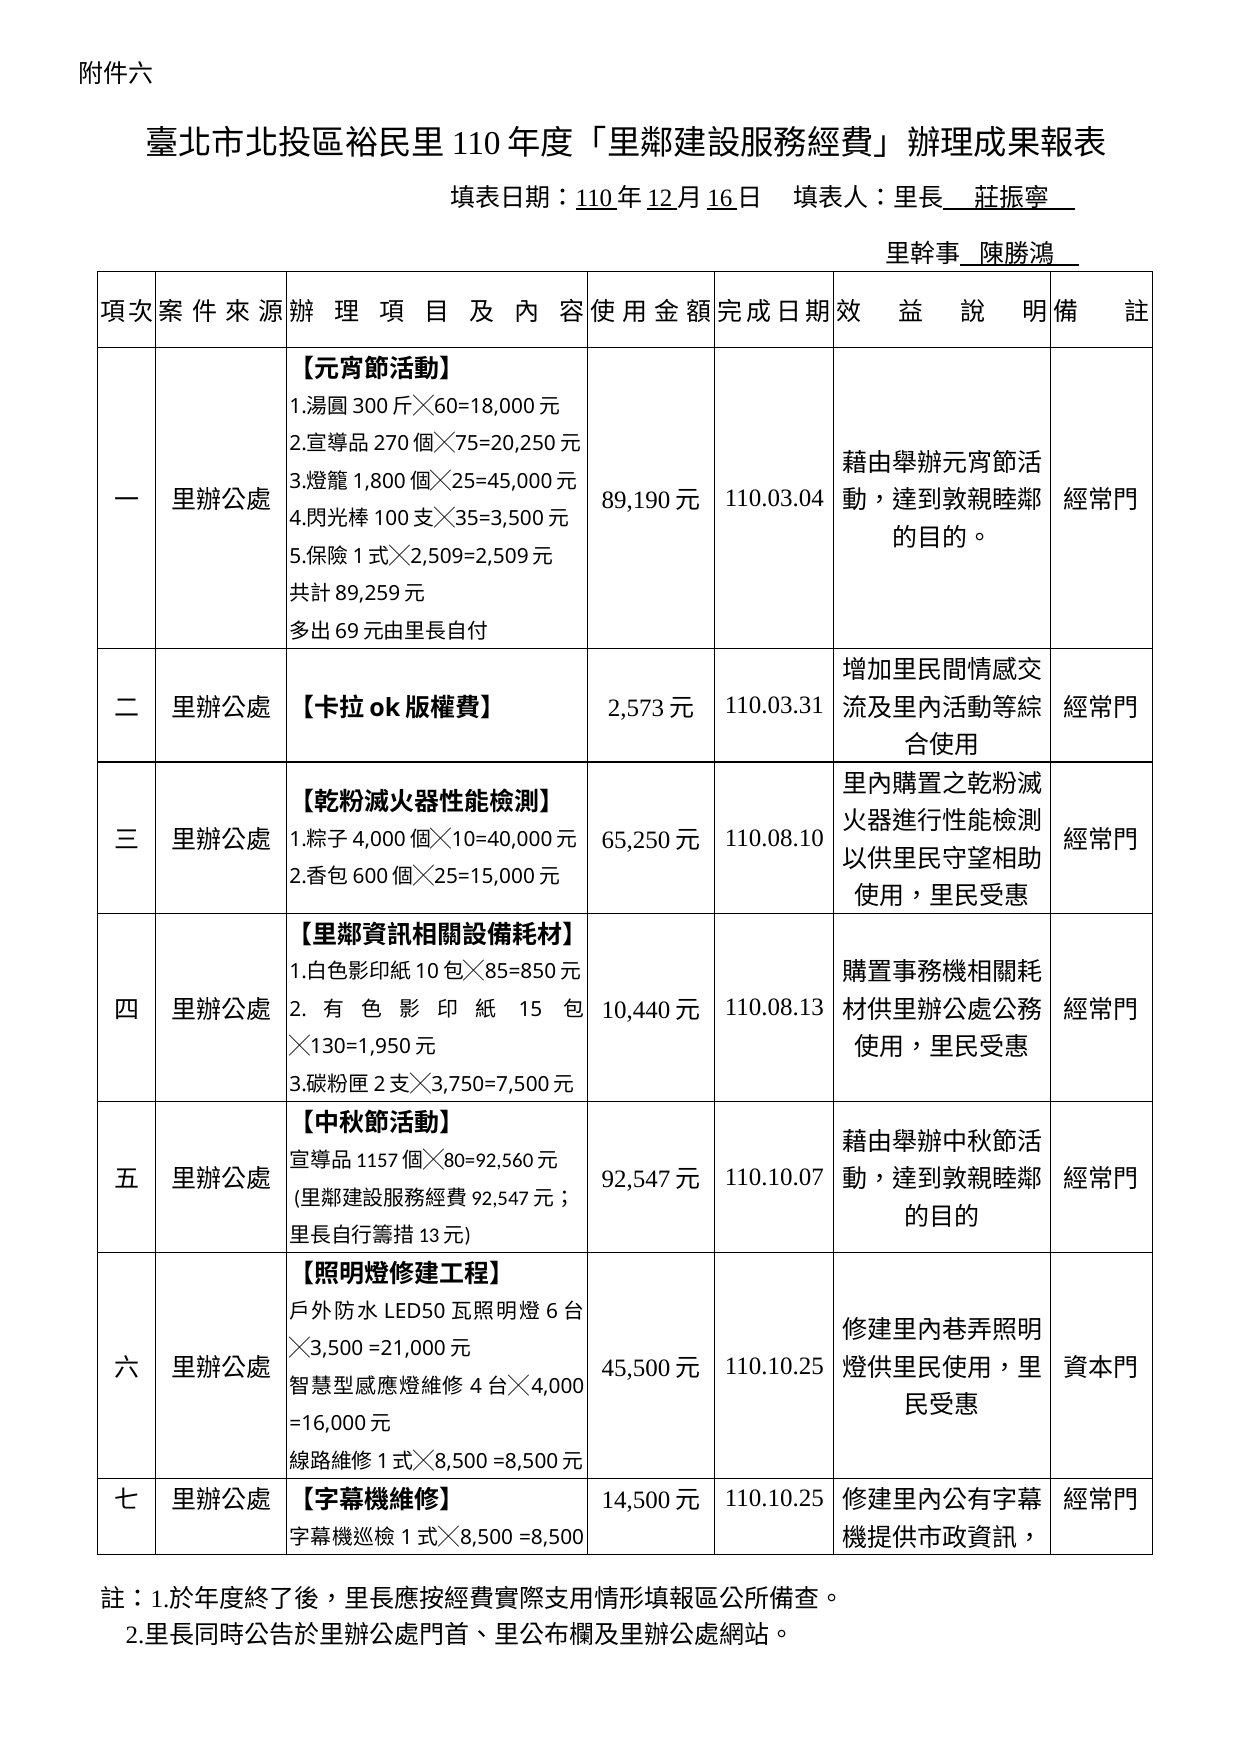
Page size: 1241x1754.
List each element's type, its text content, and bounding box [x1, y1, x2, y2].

table_cell 110.10.07 [715, 1102, 833, 1252]
table_cell 資本門 [1051, 1253, 1152, 1478]
table_cell 里辦公處 [156, 1479, 286, 1554]
table_cell 110.08.13 [715, 914, 833, 1101]
table_cell 里辦公處 [156, 649, 286, 761]
table_cell 里辦公處 [156, 1102, 286, 1252]
table_cell 110.03.04 [715, 348, 833, 648]
table_cell 【里鄰資訊相關設備耗材】 1.白色影印紙10包╳85=850元 2.有色影印紙15包╳130=1,950元 3.碳粉匣2支╳3,750=7,500元 [287, 914, 587, 1101]
table_header 效益說明 [834, 272, 1050, 347]
table_cell 14,500元 [588, 1479, 714, 1554]
table_header 案件來源 [156, 272, 286, 347]
table_cell 六 [98, 1253, 155, 1478]
table_cell 購置事務機相關耗材供里辦公處公務使用，里民受惠 [834, 914, 1050, 1101]
table_cell 2,573元 [588, 649, 714, 761]
table_cell 110.08.10 [715, 763, 833, 912]
table_cell 【元宵節活動】 1.湯圓300斤╳60=18,000元 2.宣導品270個╳75=20,250元 3.燈籠1,800個╳25=45,000元 4.閃光棒100支╳35=3,500元 5.保險1式╳2,509=2,509元 共計89,259元 多出69元由里長自付 [287, 348, 587, 648]
table_cell 經常門 [1051, 763, 1152, 912]
table_cell 一 [98, 348, 155, 648]
table_cell 七 [98, 1479, 155, 1554]
table_cell 四 [98, 914, 155, 1101]
table_cell 45,500元 [588, 1253, 714, 1478]
table_cell 92,547元 [588, 1102, 714, 1252]
table_cell 經常門 [1051, 348, 1152, 648]
table_cell 89,190元 [588, 348, 714, 648]
table_cell 110.10.25 [715, 1479, 833, 1554]
table_cell 修建里內公有字幕機提供市政資訊， [834, 1479, 1050, 1554]
table_cell 經常門 [1051, 1479, 1152, 1554]
table_header 使用金額 [588, 272, 714, 347]
text 臺北市北投區裕民里110年度「里鄰建設服務經費」辦理成果報表 [63, 46, 1152, 177]
table_cell 【字幕機維修】 字幕機巡檢1式╳8,500 =8,500 [287, 1479, 587, 1554]
table_cell 10,440元 [588, 914, 714, 1101]
text 里幹事 陳勝鴻 [100, 233, 1152, 271]
table_cell 里辦公處 [156, 914, 286, 1101]
table_cell 經常門 [1051, 1102, 1152, 1252]
table_cell 【照明燈修建工程】 戶外防水LED50瓦照明燈6台╳3,500 =21,000元 智慧型感應燈維修4台╳4,000 =16,000元 線路維修1式╳8,500 =8,500元 [287, 1253, 587, 1478]
table_cell 里內購置之乾粉滅火器進行性能檢測以供里民守望相助使用，里民受惠 [834, 763, 1050, 912]
table_cell 110.10.25 [715, 1253, 833, 1478]
table_cell 里辦公處 [156, 763, 286, 912]
table_cell 修建里內巷弄照明燈供里民使用，里民受惠 [834, 1253, 1050, 1478]
table_cell 經常門 [1051, 914, 1152, 1101]
table_header 項次 [98, 272, 155, 347]
table_cell 【乾粉滅火器性能檢測】 1.粽子4,000個╳10=40,000元 2.香包600個╳25=15,000元 [287, 763, 587, 912]
table_cell 65,250元 [588, 763, 714, 912]
table_cell 里辦公處 [156, 1253, 286, 1478]
table_cell 二 [98, 649, 155, 761]
table_cell 三 [98, 763, 155, 912]
table_cell 【卡拉ok版權費】 [287, 649, 587, 761]
table_header 辦理項目及內容 [287, 272, 587, 347]
table_cell 五 [98, 1102, 155, 1252]
table_cell 里辦公處 [156, 348, 286, 648]
table_cell 藉由舉辦中秋節活動，達到敦親睦鄰的目的 [834, 1102, 1050, 1252]
table_header 完成日期 [715, 272, 833, 347]
table_header 備註 [1051, 272, 1152, 347]
table_cell 增加里民間情感交流及里內活動等綜合使用 [834, 649, 1050, 761]
table_cell 藉由舉辦元宵節活動，達到敦親睦鄰的目的。 [834, 348, 1050, 648]
table_cell 【中秋節活動】 宣導品1157個╳80=92,560元 (里鄰建設服務經費92,547元； 里長自行籌措13元) [287, 1102, 587, 1252]
table_cell 110.03.31 [715, 649, 833, 761]
text 填表日期：110年12月16日 填表人：里長 莊振寧 [100, 177, 1152, 214]
table_cell 經常門 [1051, 649, 1152, 761]
text 附件六 [78, 53, 179, 90]
